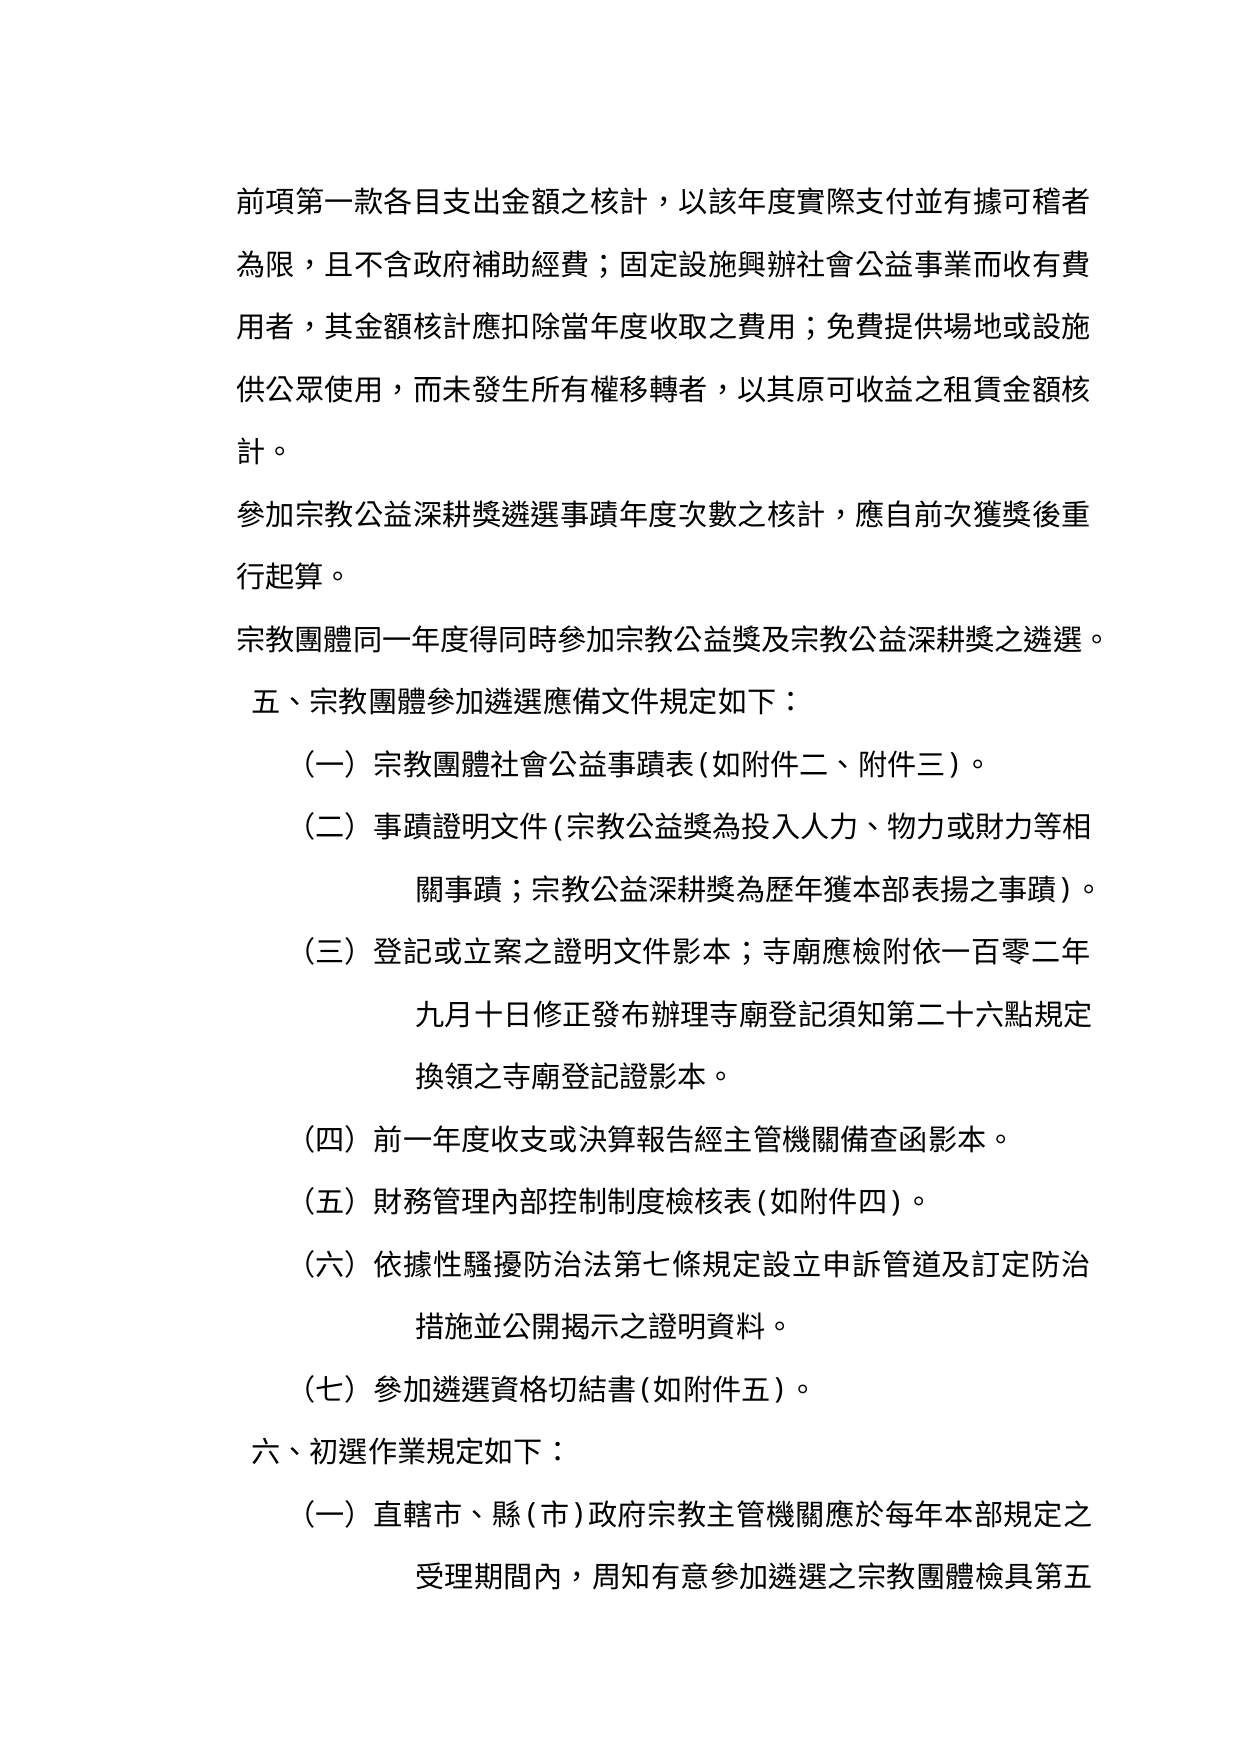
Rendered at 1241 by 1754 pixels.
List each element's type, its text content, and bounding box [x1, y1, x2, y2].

list 宗教團體社會公益事蹟表(如附件二、附件三)。 [286, 721, 1092, 783]
list 財務管理內部控制制度檢核表(如附件四)。 [286, 1158, 1092, 1221]
list 直轄市、縣(市)政府宗教主管機關應於每年本部規定之受理期間內，周知有意參加遴選之宗教團體檢具第五 [286, 1471, 1092, 1596]
list 前一年度收支或決算報告經主管機關備查函影本。 [286, 1096, 1092, 1158]
list 初選作業規定如下： [251, 1408, 1092, 1471]
list 登記或立案之證明文件影本；寺廟應檢附依一百零二年九月十日修正發布辦理寺廟登記須知第二十六點規定換領之寺廟登記證影本。 [286, 908, 1092, 1096]
list 事蹟證明文件(宗教公益獎為投入人力、物力或財力等相關事蹟；宗教公益深耕獎為歷年獲本部表揚之事蹟)。 [286, 783, 1092, 908]
list 依據性騷擾防治法第七條規定設立申訴管道及訂定防治措施並公開揭示之證明資料。 [286, 1221, 1092, 1346]
text 參加宗教公益深耕獎遴選事蹟年度次數之核計，應自前次獲獎後重行起算。 [236, 471, 1092, 596]
list 宗教團體參加遴選應備文件規定如下： [251, 658, 1092, 721]
list 參加遴選資格切結書(如附件五)。 [286, 1346, 1092, 1408]
text 宗教團體同一年度得同時參加宗教公益獎及宗教公益深耕獎之遴選。 [236, 596, 1092, 658]
text 前項第一款各目支出金額之核計，以該年度實際支付並有據可稽者為限，且不含政府補助經費；固定設施興辦社會公益事業而收有費用者，其金額核計應扣除當年度收取之費用；免費提供場地或設施供公眾使用，而未發生所有權移轉者，以其原可收益之租賃金額核計。 [236, 158, 1092, 471]
